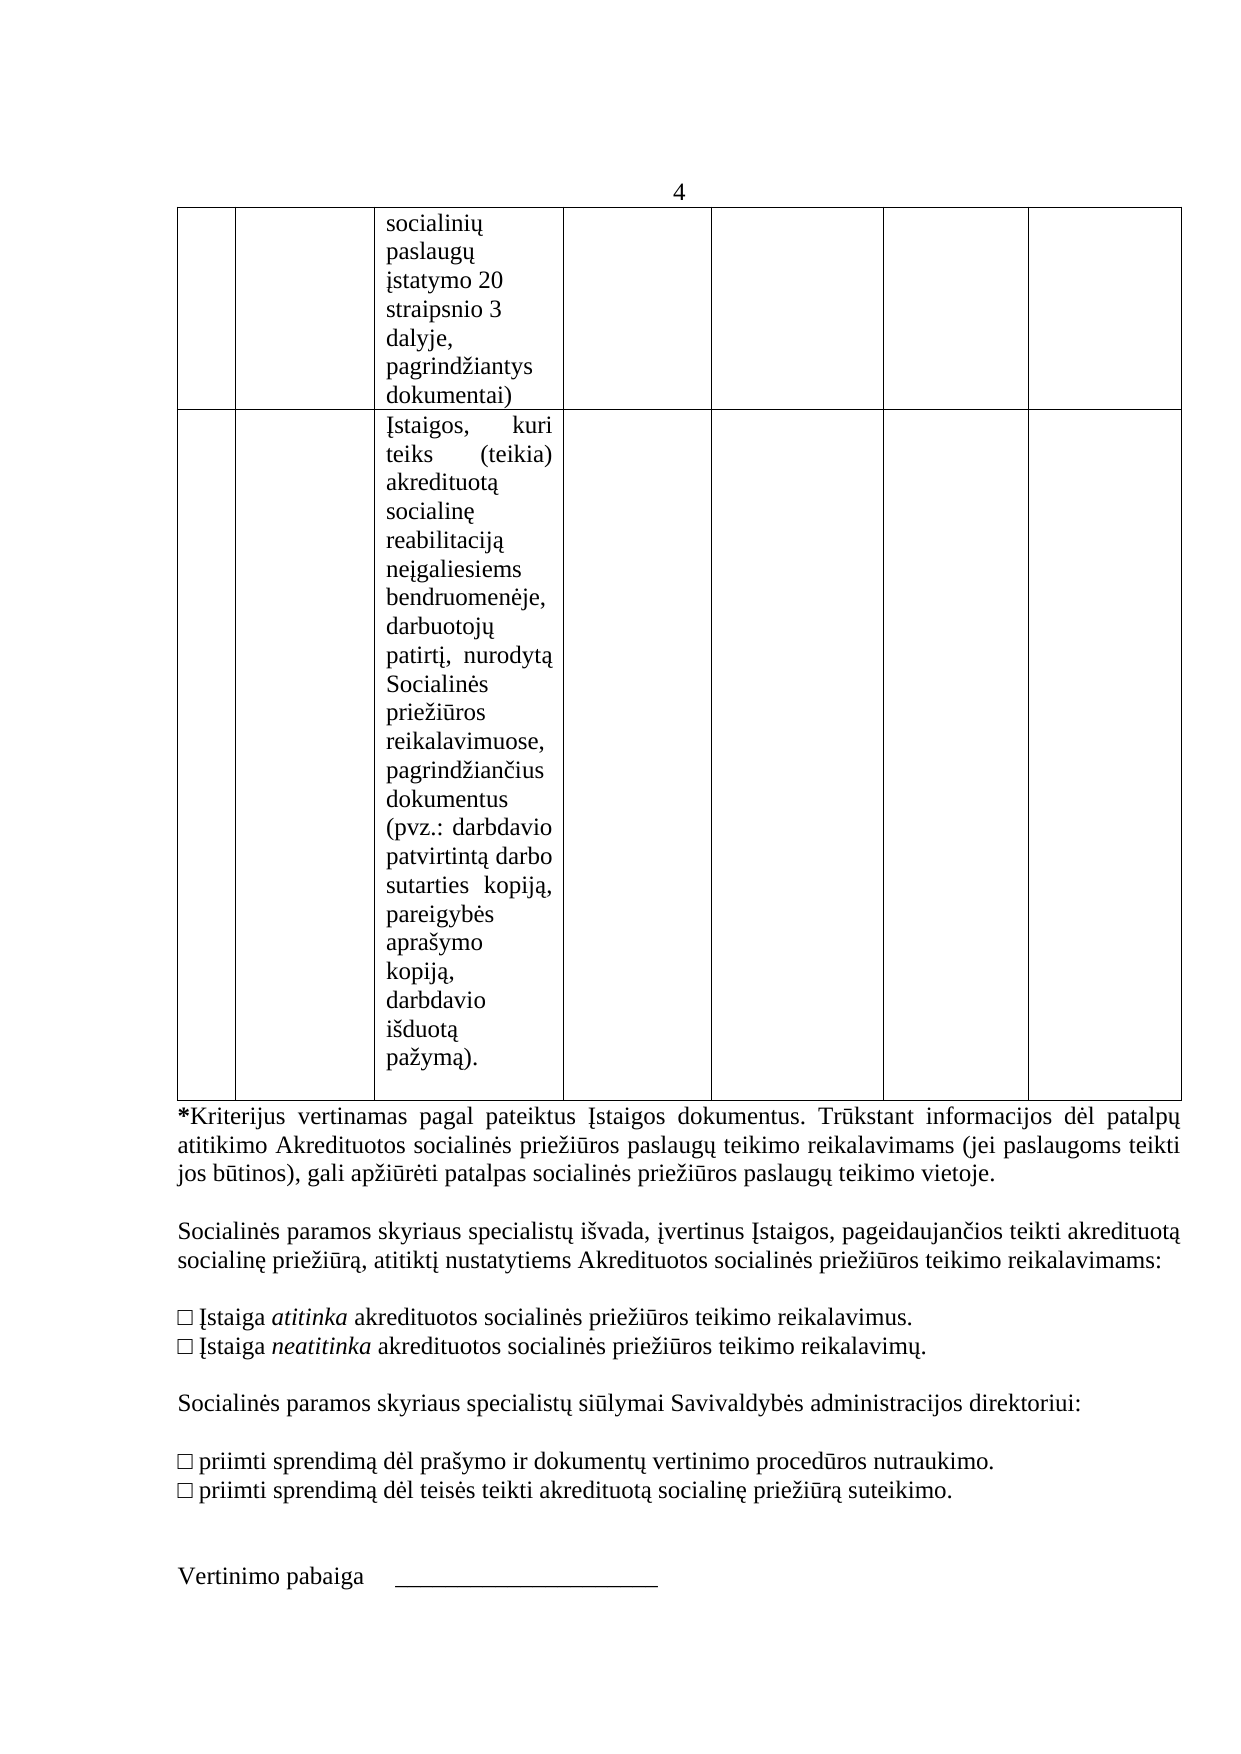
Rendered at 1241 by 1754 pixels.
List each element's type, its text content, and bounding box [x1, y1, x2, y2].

table_cell [712, 208, 883, 409]
table_cell [236, 410, 374, 1100]
table_cell [178, 208, 235, 409]
text □ Įstaiga atitinka akredituotos socialinės priežiūros teikimo reikalavimus. [177, 1302, 1181, 1331]
table_cell [884, 410, 1028, 1100]
table_cell [178, 410, 235, 1100]
text □ Įstaiga neatitinka akredituotos socialinės priežiūros teikimo reikalavimų. [177, 1331, 1181, 1360]
text □ priimti sprendimą dėl prašymo ir dokumentų vertinimo procedūros nutraukimo. [177, 1446, 1181, 1475]
table_cell [712, 410, 883, 1100]
table_cell [1029, 208, 1181, 409]
table_cell [884, 208, 1028, 409]
table_cell [236, 208, 374, 409]
table_cell [564, 410, 711, 1100]
text *Kriterijus vertinamas pagal pateiktus Įstaigos dokumentus. Trūkstant informacijos dėl patalpų atitikimo Akredituotos socialinės priežiūros paslaugų teikimo reikalavimams (jei paslaugoms teikti jos būtinos), gali apžiūrėti patalpas socialinės priežiūros paslaugų teikimo vietoje. [177, 1101, 1181, 1187]
text Vertinimo pabaiga _____________________ [177, 1561, 1181, 1590]
table_cell [564, 208, 711, 409]
table_cell Įstaigos, kuri teiks (teikia) akredituotą socialinę reabilitaciją neįgaliesiems bendruomenėje, darbuotojų patirtį, nurodytą Socialinės priežiūros reikalavimuose, pagrindžiančius dokumentus (pvz.: darbdavio patvirtintą darbo sutarties kopiją, pareigybės aprašymo kopiją, darbdavio išduotą pažymą). [375, 410, 563, 1100]
text □ priimti sprendimą dėl teisės teikti akredituotą socialinę priežiūrą suteikimo. [177, 1475, 1181, 1503]
table_cell [1029, 410, 1181, 1100]
text Socialinės paramos skyriaus specialistų siūlymai Savivaldybės administracijos direktoriui: [177, 1388, 1181, 1417]
text Socialinės paramos skyriaus specialistų išvada, įvertinus Įstaigos, pageidaujančios teikti akredituotą socialinę priežiūrą, atitiktį nustatytiems Akredituotos socialinės priežiūros teikimo reikalavimams: [177, 1216, 1181, 1273]
table_cell socialinių paslaugų įstatymo 20 straipsnio 3 dalyje, pagrindžiantys dokumentai) [375, 208, 563, 409]
